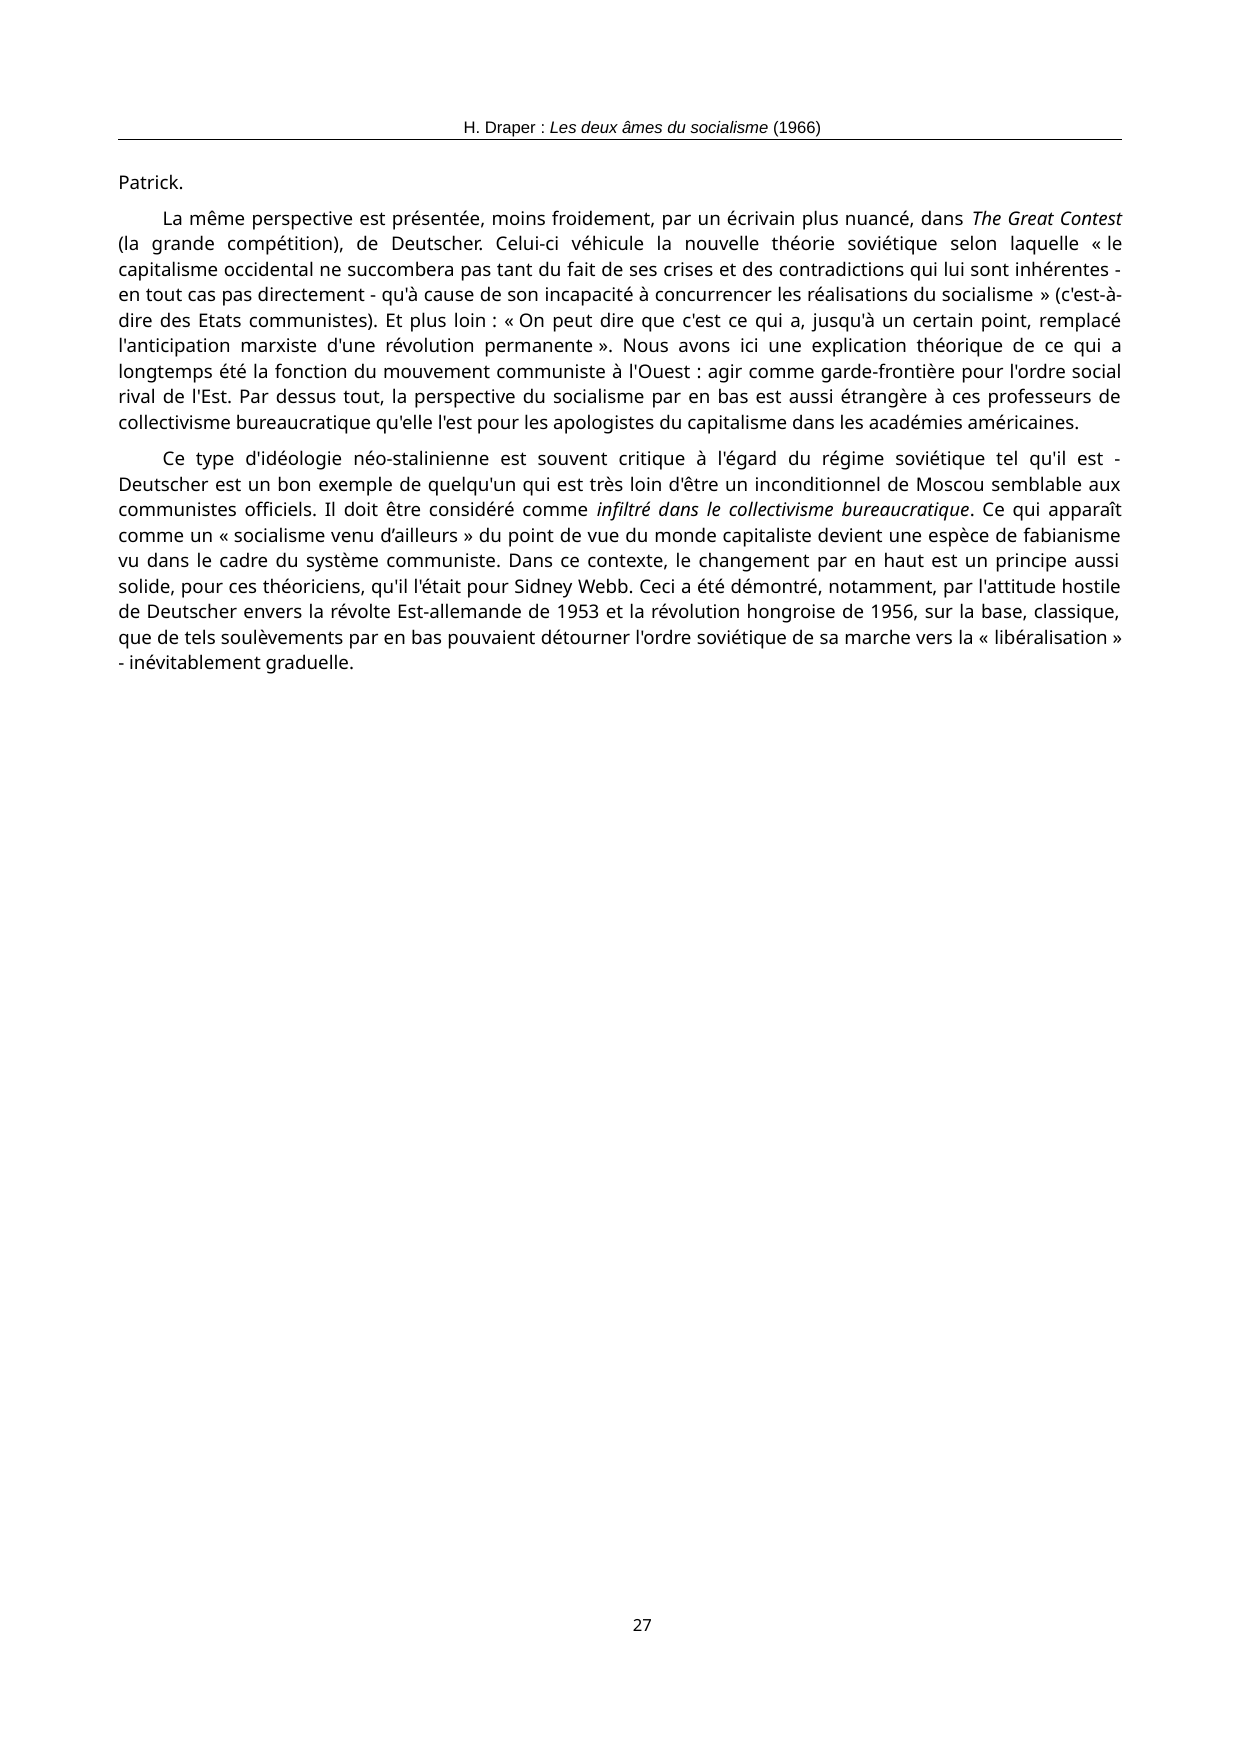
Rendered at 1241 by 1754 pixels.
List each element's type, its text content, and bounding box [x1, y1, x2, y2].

text Ce type d'idéologie néo-stalinienne est souvent critique à l'égard du régime soviétique tel qu'il est - Deutscher est un bon exemple de quelqu'un qui est très loin d'être un inconditionnel de Moscou semblable aux communistes officiels. Il doit être considéré comme infiltré dans le collectivisme bureaucratique. Ce qui apparaît comme un « socialisme venu d’ailleurs » du point de vue du monde capitaliste devient une espèce de fabianisme vu dans le cadre du système communiste. Dans ce contexte, le changement par en haut est un principe aussi solide, pour ces théoriciens, qu'il l'était pour Sidney Webb. Ceci a été démontré, notamment, par l'attitude hostile de Deutscher envers la révolte Est-allemande de 1953 et la révolution hongroise de 1956, sur la base, classique, que de tels soulèvements par en bas pouvaient détourner l'ordre soviétique de sa marche vers la « libéralisation » - inévitablement graduelle. [118, 445, 1122, 675]
text Patrick. [118, 169, 1122, 194]
text La même perspective est présentée, moins froidement, par un écrivain plus nuancé, dans The Great Contest (la grande compétition), de Deutscher. Celui-ci véhicule la nouvelle théorie soviétique selon laquelle « le capitalisme occidental ne succombera pas tant du fait de ses crises et des contradictions qui lui sont inhérentes - en tout cas pas directement - qu'à cause de son incapacité à concurrencer les réalisations du socialisme » (c'est-à-dire des Etats communistes). Et plus loin : « On peut dire que c'est ce qui a, jusqu'à un certain point, remplacé l'anticipation marxiste d'une révolution permanente ». Nous avons ici une explication théorique de ce qui a longtemps été la fonction du mouvement communiste à l'Ouest : agir comme garde-frontière pour l'ordre social rival de l'Est. Par dessus tout, la perspective du socialisme par en bas est aussi étrangère à ces professeurs de collectivisme bureaucratique qu'elle l'est pour les apologistes du capitalisme dans les académies américaines. [118, 205, 1122, 435]
